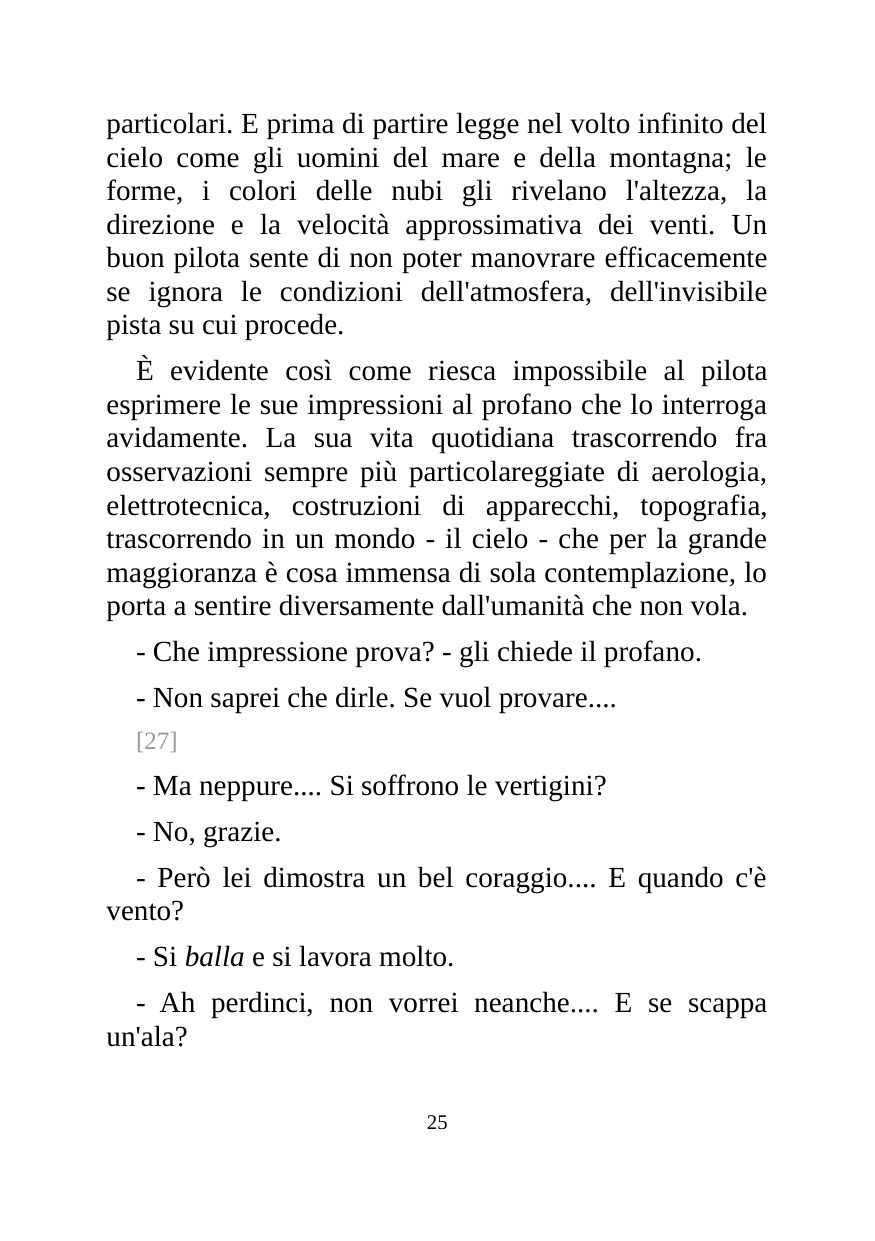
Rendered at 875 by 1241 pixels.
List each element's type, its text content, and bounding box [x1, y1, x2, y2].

text - Non saprei che dirle. Se vuol provare.... [106, 680, 768, 714]
text - Ah perdinci, non vorrei neanche.... E se scappa un'ala? [106, 985, 768, 1052]
text [27] [177, 726, 768, 755]
text - Però lei dimostra un bel coraggio.... E quando c'è vento? [106, 860, 768, 927]
text - Ma neppure.... Si soffrono le vertigini? [106, 768, 768, 801]
text - No, grazie. [106, 814, 768, 847]
text - Si balla e si lavora molto. [106, 939, 768, 973]
text - Che impressione prova? - gli chiede il profano. [106, 634, 768, 668]
text particolari. E prima di partire legge nel volto infinito del cielo come gli uomini del mare e della montagna; le forme, i colori delle nubi gli rivelano l'altezza, la direzione e la velocità approssimativa dei venti. Un buon pilota sente di non poter manovrare efficacemente se ignora le condizioni dell'atmosfera, dell'invisibile pista su cui procede. [106, 106, 768, 341]
text È evidente così come riesca impossibile al pilota esprimere le sue impressioni al profano che lo interroga avidamente. La sua vita quotidiana trascorrendo fra osservazioni sempre più particolareggiate di aerologia, elettrotecnica, costruzioni di apparecchi, topografia, trascorrendo in un mondo - il cielo - che per la grande maggioranza è cosa immensa di sola contemplazione, lo porta a sentire diversamente dall'umanità che non vola. [106, 353, 768, 622]
text [27] [106, 726, 136, 755]
